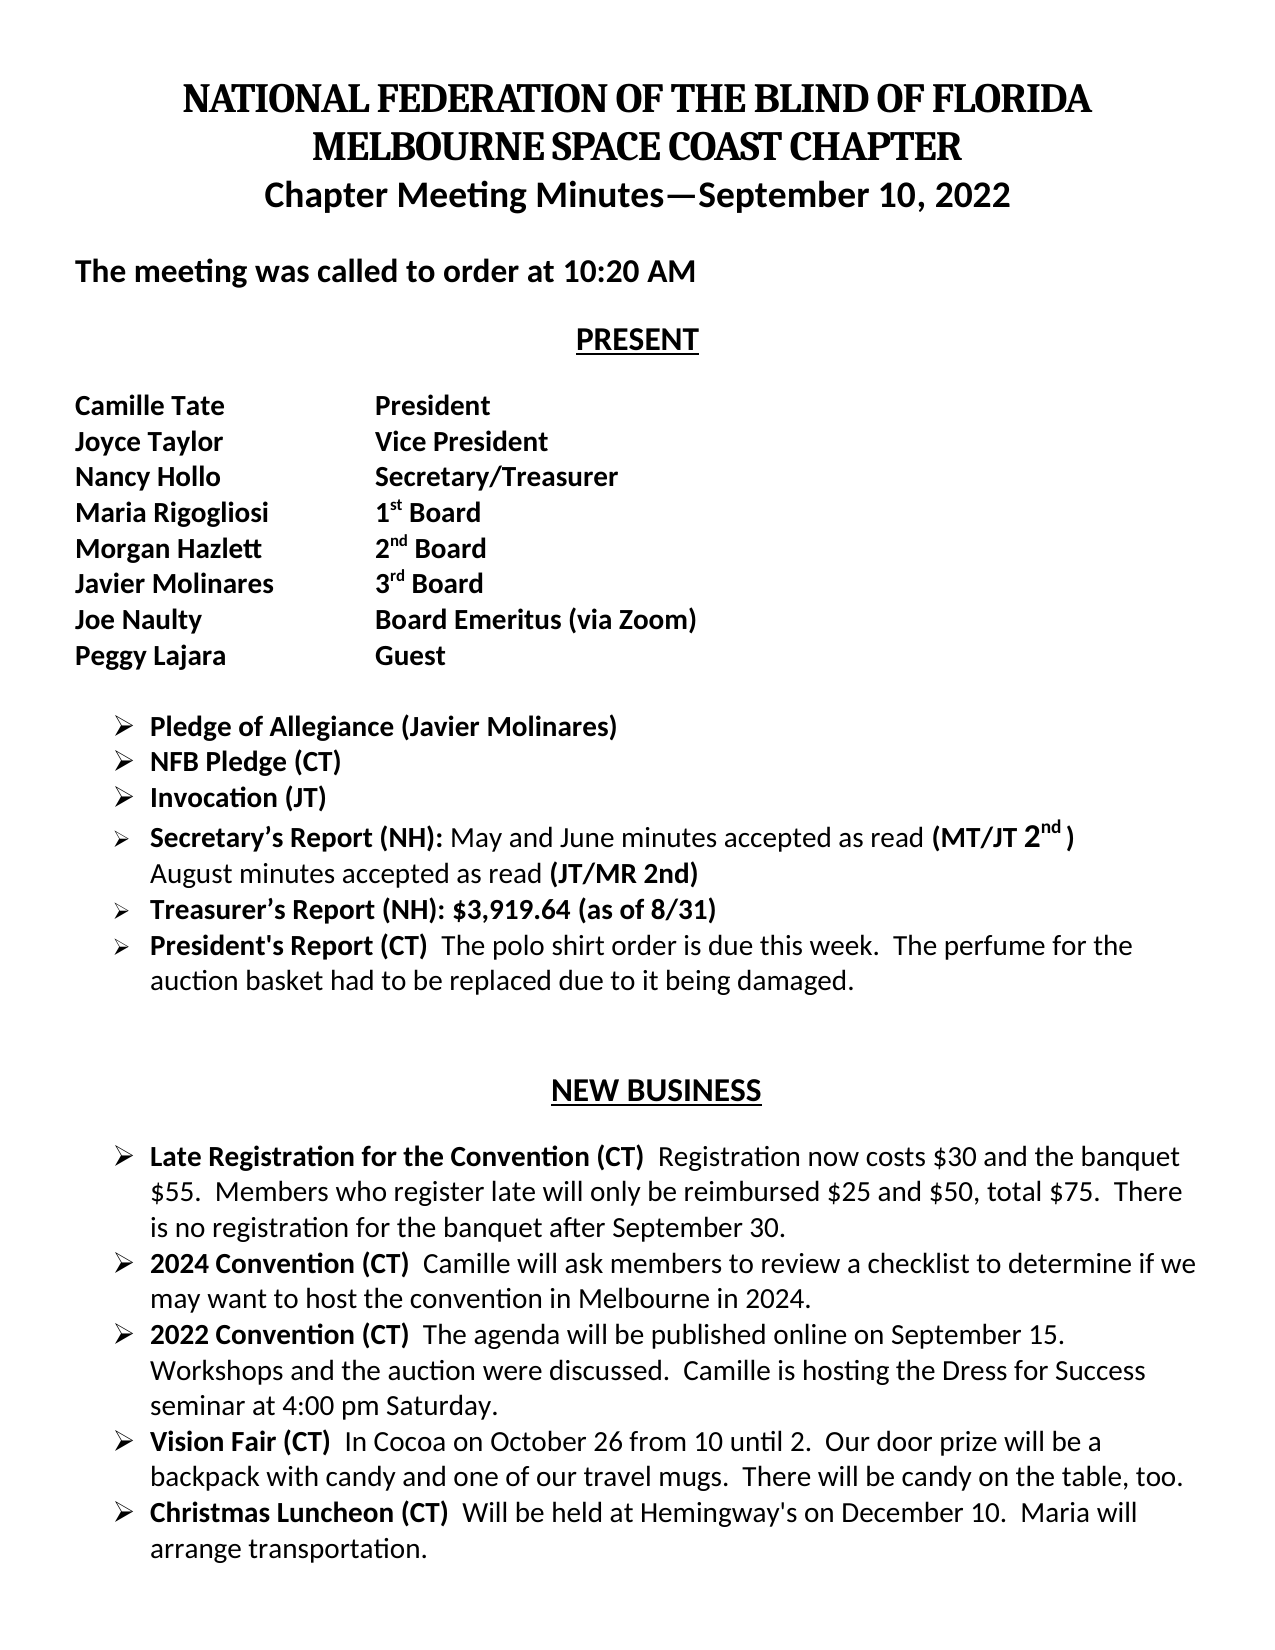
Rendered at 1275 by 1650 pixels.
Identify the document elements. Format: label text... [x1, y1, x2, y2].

text Chapter Meeting Minutes—September 10, 2022 [75, 171, 1200, 217]
list Christmas Luncheon (CT) Will be held at Hemingway's on December 10. Maria will arrange transportation. [112, 1494, 1200, 1565]
text Camille Tate President [75, 387, 1200, 423]
text Maria Rigogliosi 1st Board [75, 494, 1200, 530]
list NFB Pledge (CT) [112, 743, 1200, 779]
list Treasurer’s Report (NH): $3,919.64 (as of 8/31) [112, 891, 1200, 927]
list President's Report (CT) The polo shirt order is due this week. The perfume for the auction basket had to be replaced due to it being damaged. [112, 927, 1200, 998]
list August minutes accepted as read (JT/MR 2nd) [150, 855, 1200, 891]
text Morgan Hazlett 2nd Board [75, 530, 1200, 565]
text The meeting was called to order at 10:20 AM [75, 250, 1200, 290]
list Invocation (JT) [112, 779, 1200, 815]
list Late Registration for the Convention (CT) Registration now costs $30 and the banquet $55. Members who register late will only be reimbursed $25 and $50, total $75. There is no registration for the banquet after September 30. [112, 1138, 1200, 1245]
list 2024 Convention (CT) Camille will ask members to review a checklist to determine if we may want to host the convention in Melbourne in 2024. [112, 1245, 1200, 1316]
list Secretary’s Report (NH): May and June minutes accepted as read (MT/JT 2nd ) [112, 815, 1200, 855]
text Joyce Taylor Vice President [75, 423, 1200, 458]
text Nancy Hollo Secretary/Treasurer [75, 458, 1200, 494]
text NEW BUSINESS [112, 1069, 1200, 1110]
list Vision Fair (CT) In Cocoa on October 26 from 10 until 2. Our door prize will be a backpack with candy and one of our travel mugs. There will be candy on the table, too. [112, 1423, 1200, 1494]
text Javier Molinares 3rd Board [75, 565, 1200, 601]
title MELBOURNE SPACE COAST CHAPTER [75, 123, 1200, 171]
list Pledge of Allegiance (Javier Molinares) [112, 708, 1200, 743]
text Peggy Lajara Guest [75, 637, 1200, 672]
text Joe Naulty Board Emeritus (via Zoom) [75, 601, 1200, 637]
title NATIONAL FEDERATION OF THE BLIND OF FLORIDA [75, 75, 1200, 123]
list 2022 Convention (CT) The agenda will be published online on September 15. Workshops and the auction were discussed. Camille is hosting the Dress for Success seminar at 4:00 pm Saturday. [112, 1316, 1200, 1423]
text PRESENT [75, 318, 1200, 359]
